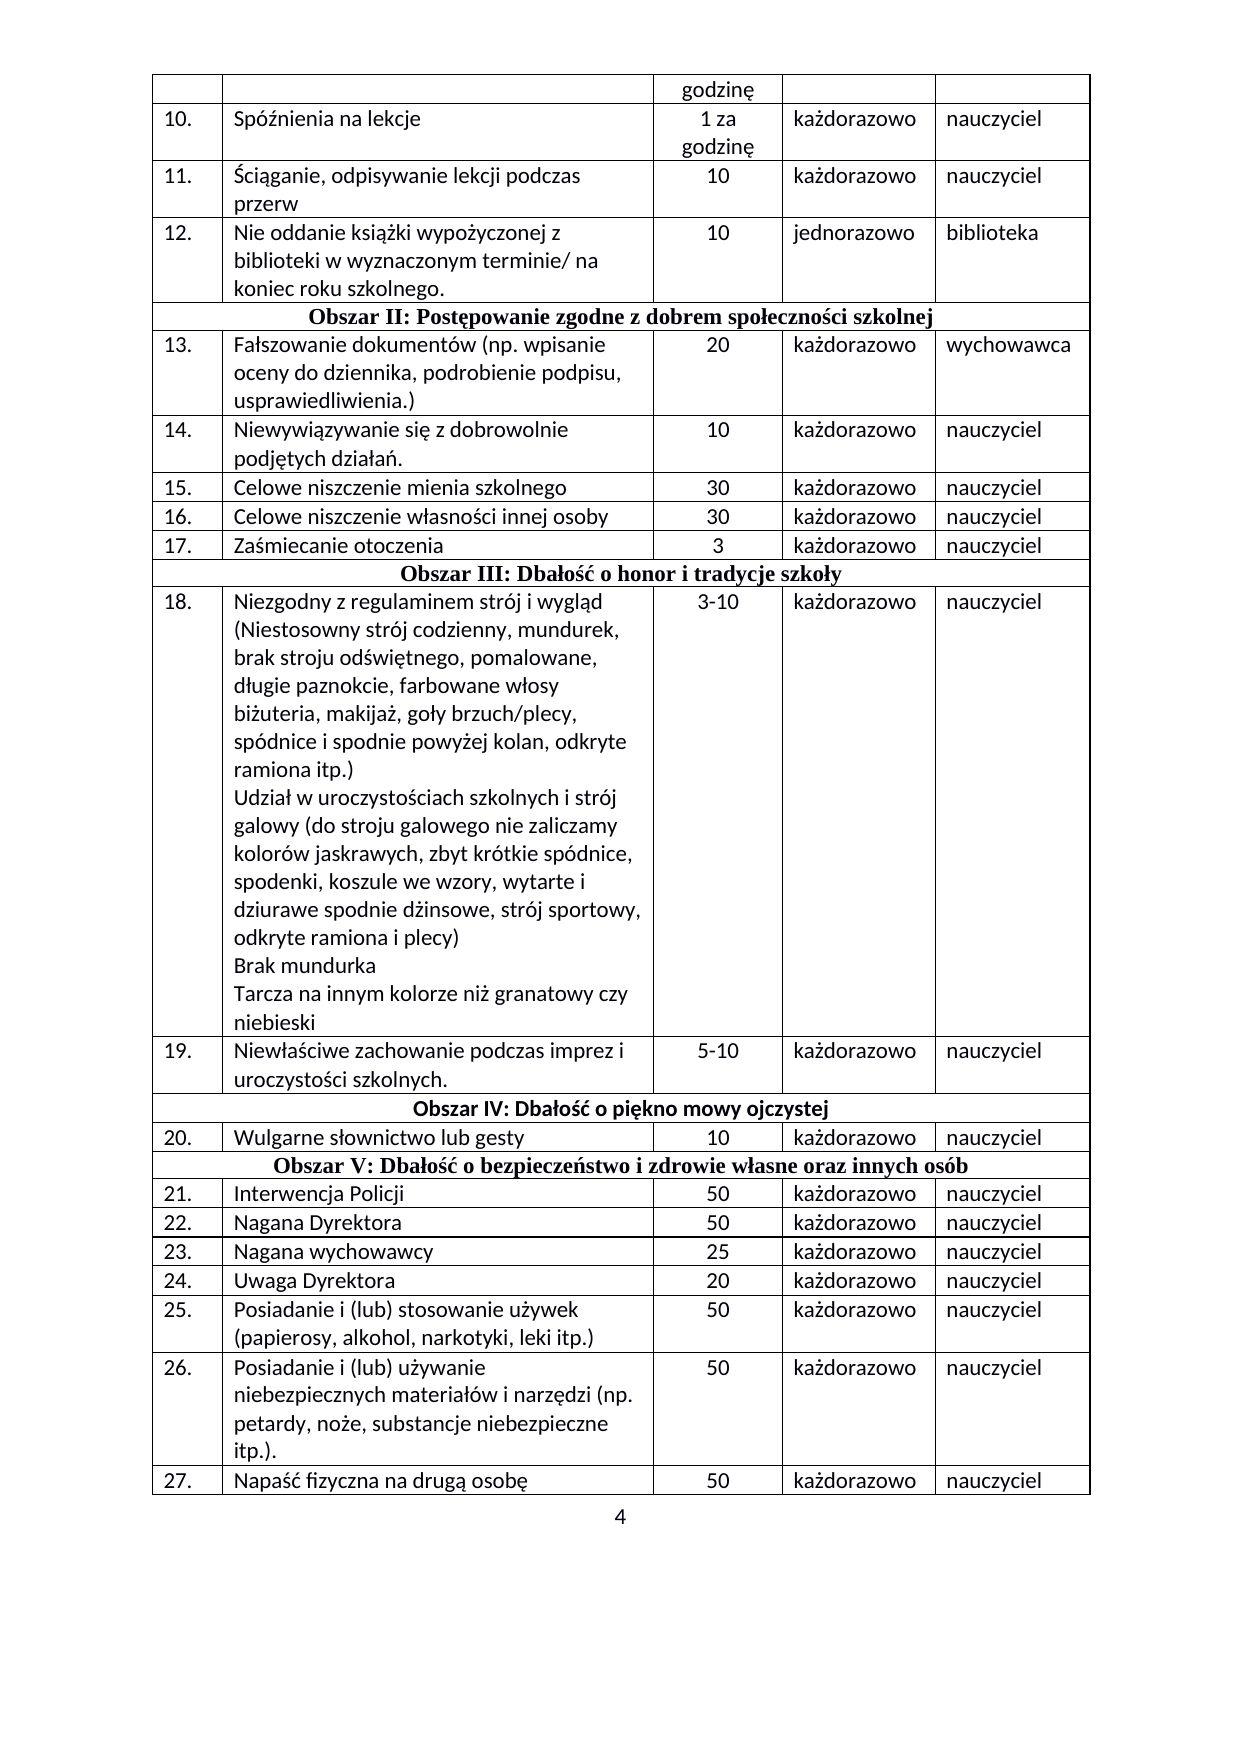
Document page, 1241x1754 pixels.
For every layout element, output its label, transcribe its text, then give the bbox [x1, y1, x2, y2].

table_cell 14. [153, 416, 222, 472]
table_cell 10 [654, 1123, 782, 1151]
table_cell każdorazowo [783, 473, 935, 501]
table_cell wychowawca [936, 331, 1089, 414]
table_cell 30 [654, 502, 782, 530]
table_cell 18. [153, 587, 222, 1036]
table_cell Niewywiązywanie się z dobrowolnie podjętych działań. [223, 416, 653, 472]
table_cell nauczyciel [936, 104, 1089, 160]
table_cell Posiadanie i (lub) stosowanie używek (papierosy, alkohol, narkotyki, leki itp.) [223, 1296, 653, 1352]
table_cell 17. [153, 531, 222, 559]
table_cell 50 [654, 1466, 782, 1494]
table_cell 1 za godzinę [654, 104, 782, 160]
table_cell każdorazowo [783, 1208, 935, 1236]
table_cell nauczyciel [936, 1353, 1089, 1465]
table_cell 50 [654, 1296, 782, 1352]
table_cell Nie oddanie książki wypożyczonej z biblioteki w wyznaczonym terminie/ na koniec roku szkolnego. [223, 218, 653, 302]
table_cell każdorazowo [783, 1179, 935, 1207]
table_cell 16. [153, 502, 222, 530]
table_cell każdorazowo [783, 1037, 935, 1093]
table_cell nauczyciel [936, 1208, 1089, 1236]
table_cell każdorazowo [783, 416, 935, 472]
table_cell nauczyciel [936, 473, 1089, 501]
table_cell 50 [654, 1353, 782, 1465]
table_cell 27. [153, 1466, 222, 1494]
table_cell każdorazowo [783, 502, 935, 530]
table_cell nauczyciel [936, 1238, 1089, 1265]
table_cell nauczyciel [936, 1466, 1089, 1494]
table_cell nauczyciel [936, 1266, 1089, 1294]
table_cell 15. [153, 473, 222, 501]
table_cell Spóźnienia na lekcje [223, 104, 653, 160]
table_cell nauczyciel [936, 1179, 1089, 1207]
table_cell nauczyciel [936, 416, 1089, 472]
table_cell każdorazowo [783, 587, 935, 1036]
table_cell 3 [654, 531, 782, 559]
table_cell Wulgarne słownictwo lub gesty [223, 1123, 653, 1151]
table_cell każdorazowo [783, 1238, 935, 1265]
table_cell 3-10 [654, 587, 782, 1036]
table_cell 26. [153, 1353, 222, 1465]
table_cell Obszar III: Dbałość o honor i tradycje szkoły [153, 560, 1089, 586]
table_cell 25. [153, 1296, 222, 1352]
table_cell 22. [153, 1208, 222, 1236]
table_cell każdorazowo [783, 1353, 935, 1465]
table_cell 10 [654, 218, 782, 302]
table_cell 21. [153, 1179, 222, 1207]
table_cell nauczyciel [936, 587, 1089, 1036]
table_cell 20 [654, 1266, 782, 1294]
table_cell 20. [153, 1123, 222, 1151]
table_cell Interwencja Policji [223, 1179, 653, 1207]
table_cell nauczyciel [936, 161, 1089, 217]
table_cell godzinę [654, 75, 782, 103]
table_cell 11. [153, 161, 222, 217]
table_cell 12. [153, 218, 222, 302]
table_cell każdorazowo [783, 331, 935, 414]
table_cell Niezgodny z regulaminem strój i wygląd (Niestosowny strój codzienny, mundurek, brak stroju odświętnego, pomalowane, długie paznokcie, farbowane włosy biżuteria, makijaż, goły brzuch/plecy, spódnice i spodnie powyżej kolan, odkryte ramiona itp.) Udział w uroczystościach szkolnych i strój galowy (do stroju galowego nie zaliczamy kolorów jaskrawych, zbyt krótkie spódnice, spodenki, koszule we wzory, wytarte i dziurawe spodnie dżinsowe, strój sportowy, odkryte ramiona i plecy) Brak mundurka Tarcza na innym kolorze niż granatowy czy niebieski [223, 587, 653, 1036]
table_cell 10 [654, 416, 782, 472]
table_cell biblioteka [936, 218, 1089, 302]
table_cell każdorazowo [783, 1266, 935, 1294]
table_cell nauczyciel [936, 1123, 1089, 1151]
table_cell Celowe niszczenie własności innej osoby [223, 502, 653, 530]
table_cell 30 [654, 473, 782, 501]
table_cell Ściąganie, odpisywanie lekcji podczas przerw [223, 161, 653, 217]
table_cell [223, 75, 653, 103]
table_cell Napaść fizyczna na drugą osobę [223, 1466, 653, 1494]
table_cell każdorazowo [783, 1296, 935, 1352]
table_cell jednorazowo [783, 218, 935, 302]
table_cell 20 [654, 331, 782, 414]
table_cell 10 [654, 161, 782, 217]
table_cell [936, 75, 1089, 103]
table_cell 50 [654, 1179, 782, 1207]
table_cell każdorazowo [783, 1466, 935, 1494]
table_cell [783, 75, 935, 103]
table_cell Posiadanie i (lub) używanie niebezpiecznych materiałów i narzędzi (np. petardy, noże, substancje niebezpieczne itp.). [223, 1353, 653, 1465]
table_cell nauczyciel [936, 1037, 1089, 1093]
table_cell 50 [654, 1208, 782, 1236]
table_cell Obszar IV: Dbałość o piękno mowy ojczystej [153, 1094, 1089, 1122]
table_cell każdorazowo [783, 1123, 935, 1151]
table_cell Nagana wychowawcy [223, 1238, 653, 1265]
table_cell nauczyciel [936, 531, 1089, 559]
table_cell Niewłaściwe zachowanie podczas imprez i uroczystości szkolnych. [223, 1037, 653, 1093]
table_cell 19. [153, 1037, 222, 1093]
table_cell 25 [654, 1238, 782, 1265]
table_cell 10. [153, 104, 222, 160]
table_cell Uwaga Dyrektora [223, 1266, 653, 1294]
table_cell każdorazowo [783, 531, 935, 559]
table_cell 13. [153, 331, 222, 414]
table_cell Obszar II: Postępowanie zgodne z dobrem społeczności szkolnej [153, 303, 1089, 329]
table_cell [153, 75, 222, 103]
table_cell nauczyciel [936, 502, 1089, 530]
table_cell Zaśmiecanie otoczenia [223, 531, 653, 559]
table_cell każdorazowo [783, 161, 935, 217]
table_cell Celowe niszczenie mienia szkolnego [223, 473, 653, 501]
table_cell 23. [153, 1238, 222, 1265]
table_cell 5-10 [654, 1037, 782, 1093]
table_cell Obszar V: Dbałość o bezpieczeństwo i zdrowie własne oraz innych osób [153, 1152, 1089, 1178]
table_cell 24. [153, 1266, 222, 1294]
table_cell nauczyciel [936, 1296, 1089, 1352]
table_cell każdorazowo [783, 104, 935, 160]
table_cell Fałszowanie dokumentów (np. wpisanie oceny do dziennika, podrobienie podpisu, usprawiedliwienia.) [223, 331, 653, 414]
table_cell Nagana Dyrektora [223, 1208, 653, 1236]
